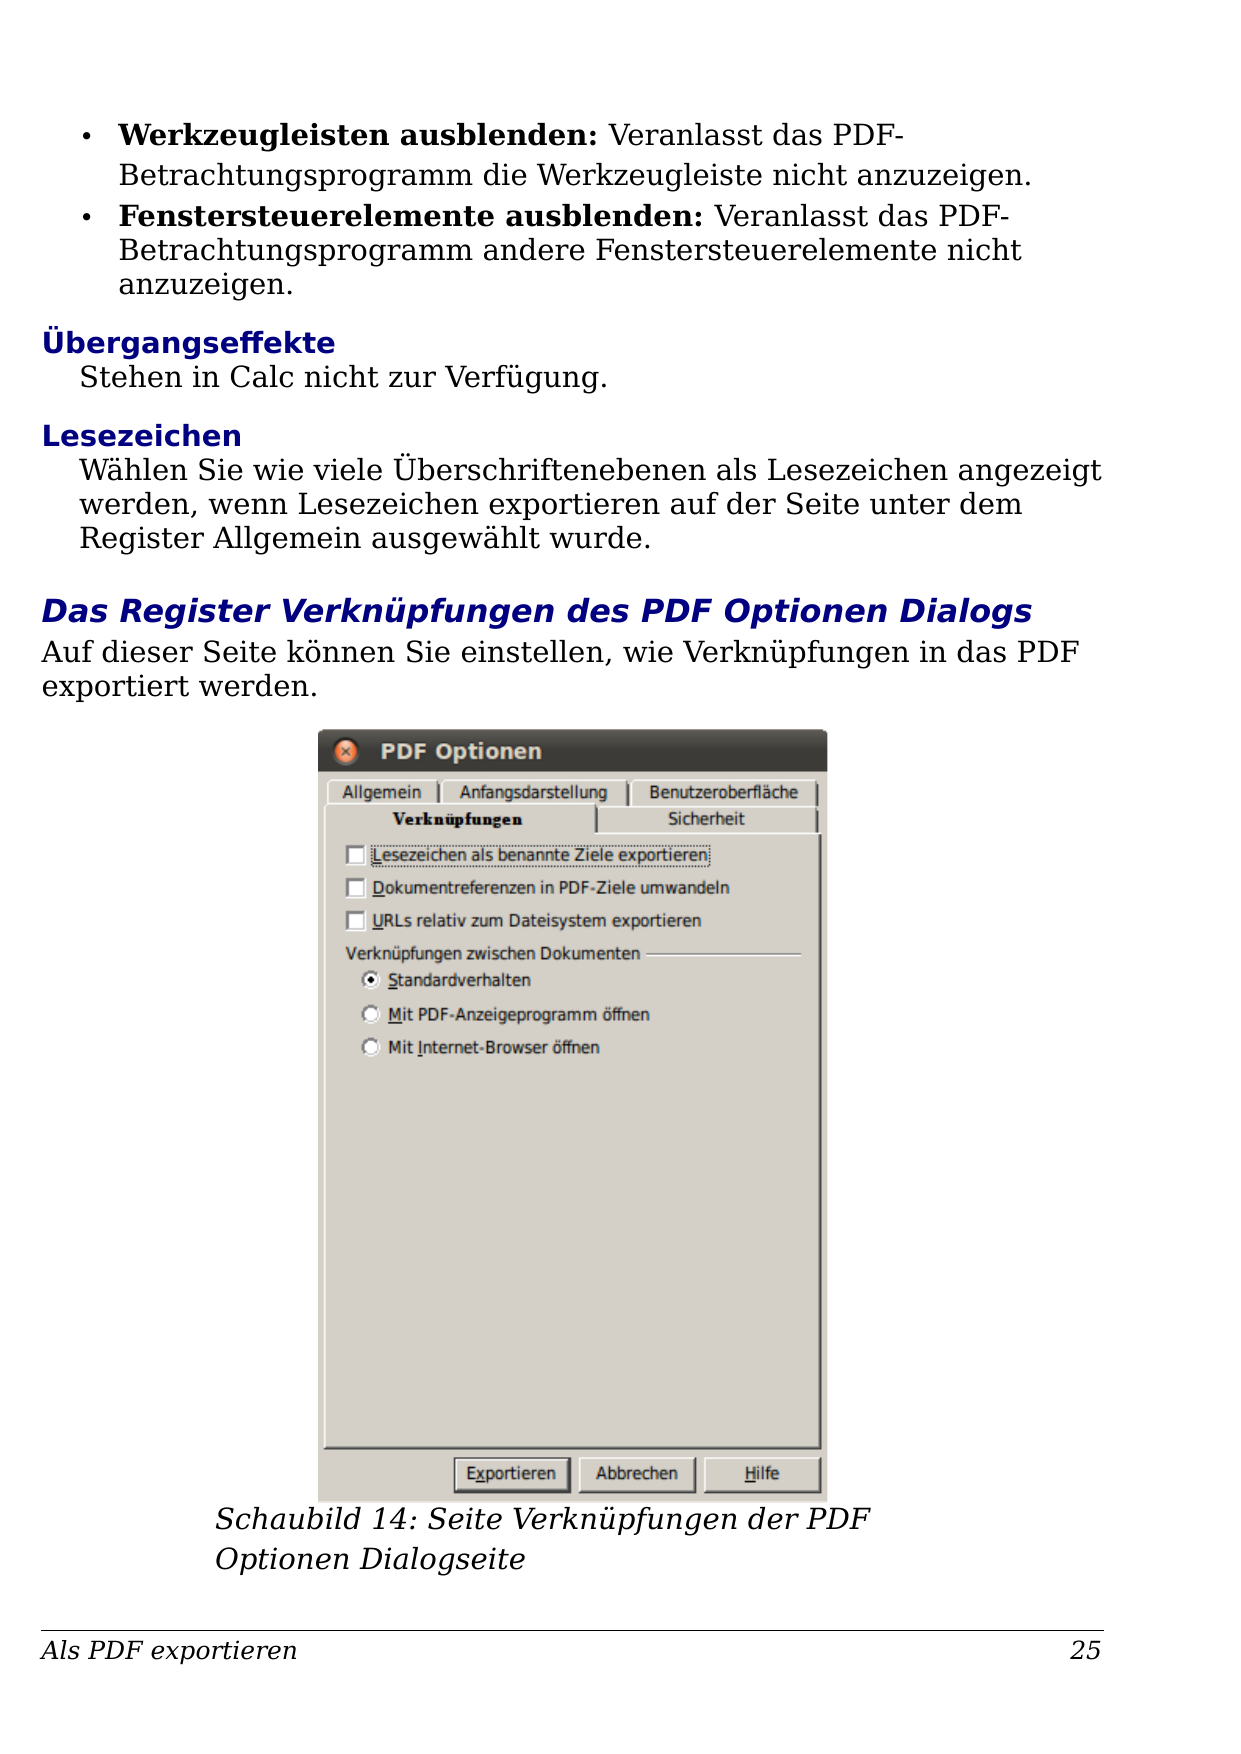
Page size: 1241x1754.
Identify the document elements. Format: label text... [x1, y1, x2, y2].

text Wählen Sie wie viele Überschriftenebenen als Lesezeichen angezeigt werden, wenn Lesezeichen exportieren auf der Seite unter dem Register Allgemein ausgewählt wurde. [79, 453, 1104, 555]
list Betrachtungsprogramm die Werkzeugleiste nicht anzuzeigen. [79, 159, 1104, 193]
text Auf dieser Seite können Sie einstellen, wie Verknüpfungen in das PDF exportiert werden. [41, 636, 1104, 704]
text Stehen in Calc nicht zur Verfügung. [79, 360, 1104, 394]
subtitle Das Register Verknüpfungen des PDF Optionen Dialogs [41, 592, 1104, 629]
list Werkzeugleisten ausblenden: Veranlasst das PDF- [79, 118, 1104, 152]
text Schaubild 14: Seite Verknüpfungen der PDF [215, 729, 931, 1536]
text Übergangseffekte [41, 326, 1104, 360]
text Lesezeichen [41, 419, 1104, 453]
text Optionen Dialogseite [215, 1543, 931, 1577]
picture [318, 728, 828, 1503]
list Fenstersteuerelemente ausblenden: Veranlasst das PDF- Betrachtungsprogramm andere Fenstersteuerelemente nicht anzuzeigen. [79, 199, 1104, 301]
